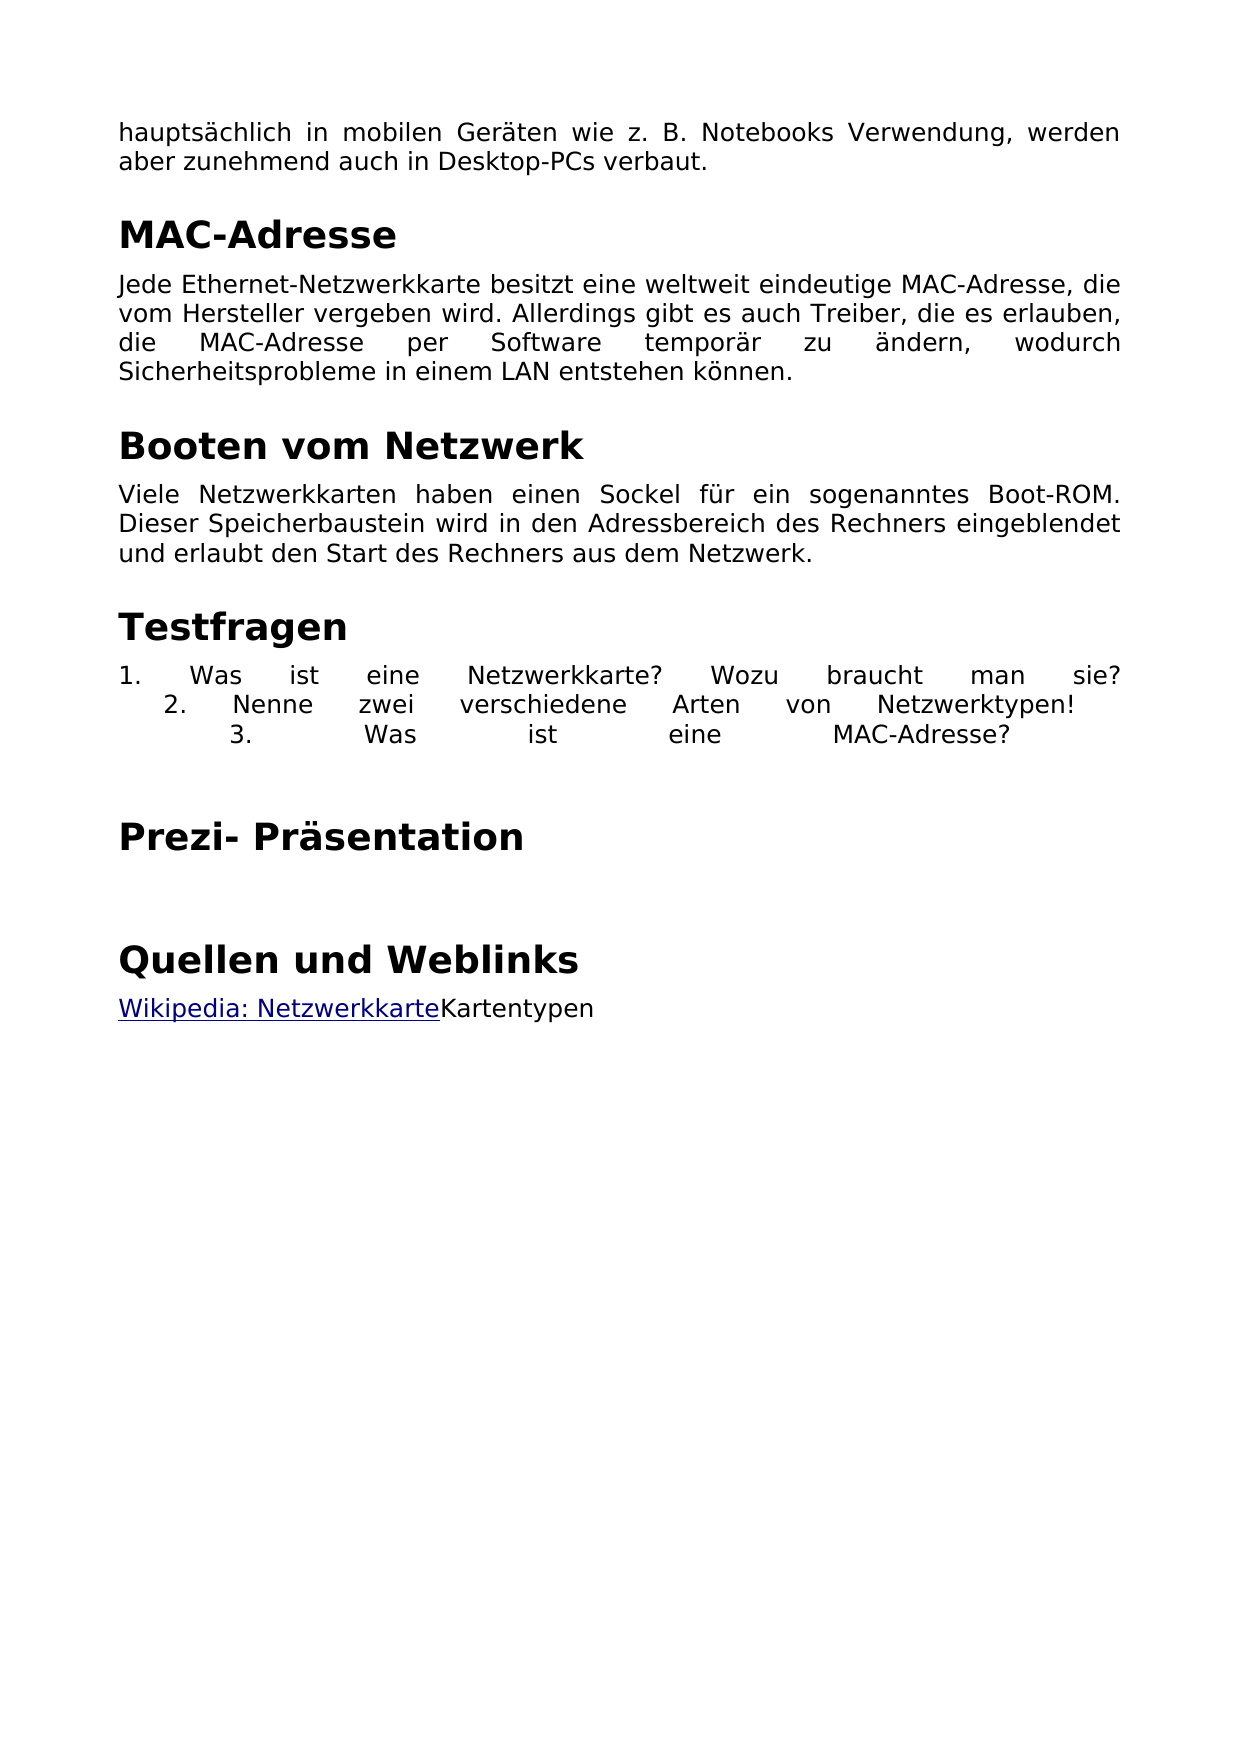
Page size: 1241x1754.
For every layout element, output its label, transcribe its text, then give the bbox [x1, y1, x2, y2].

subtitle Booten vom Netzwerk [118, 424, 1122, 468]
text Wikipedia: NetzwerkkarteKartentypen [118, 995, 1122, 1024]
subtitle Prezi- Präsentation [118, 816, 1122, 859]
subtitle Testfragen [118, 605, 1122, 649]
text Jede Ethernet-Netzwerkkarte besitzt eine weltweit eindeutige MAC-Adresse, die vom Hersteller vergeben wird. Allerdings gibt es auch Treiber, die es erlauben, die MAC-Adresse per Software temporär zu ändern, wodurch Sicherheitsprobleme in einem LAN entstehen können. [118, 270, 1122, 387]
text 1. Was ist eine Netzwerkkarte? Wozu braucht man sie? 2. Nenne zwei verschiedene Arten von Netzwerktypen! 3. Was ist eine MAC-Adresse? [118, 662, 1122, 778]
subtitle MAC-Adresse [118, 214, 1122, 258]
text Viele Netzwerkkarten haben einen Sockel für ein sogenanntes Boot-ROM. Dieser Speicherbaustein wird in den Adressbereich des Rechners eingeblendet und erlaubt den Start des Rechners aus dem Netzwerk. [118, 480, 1122, 568]
text hauptsächlich in mobilen Geräten wie z. B. Notebooks Verwendung, werden aber zunehmend auch in Desktop-PCs verbaut. [118, 118, 1122, 176]
subtitle Quellen und Weblinks [118, 938, 1122, 982]
